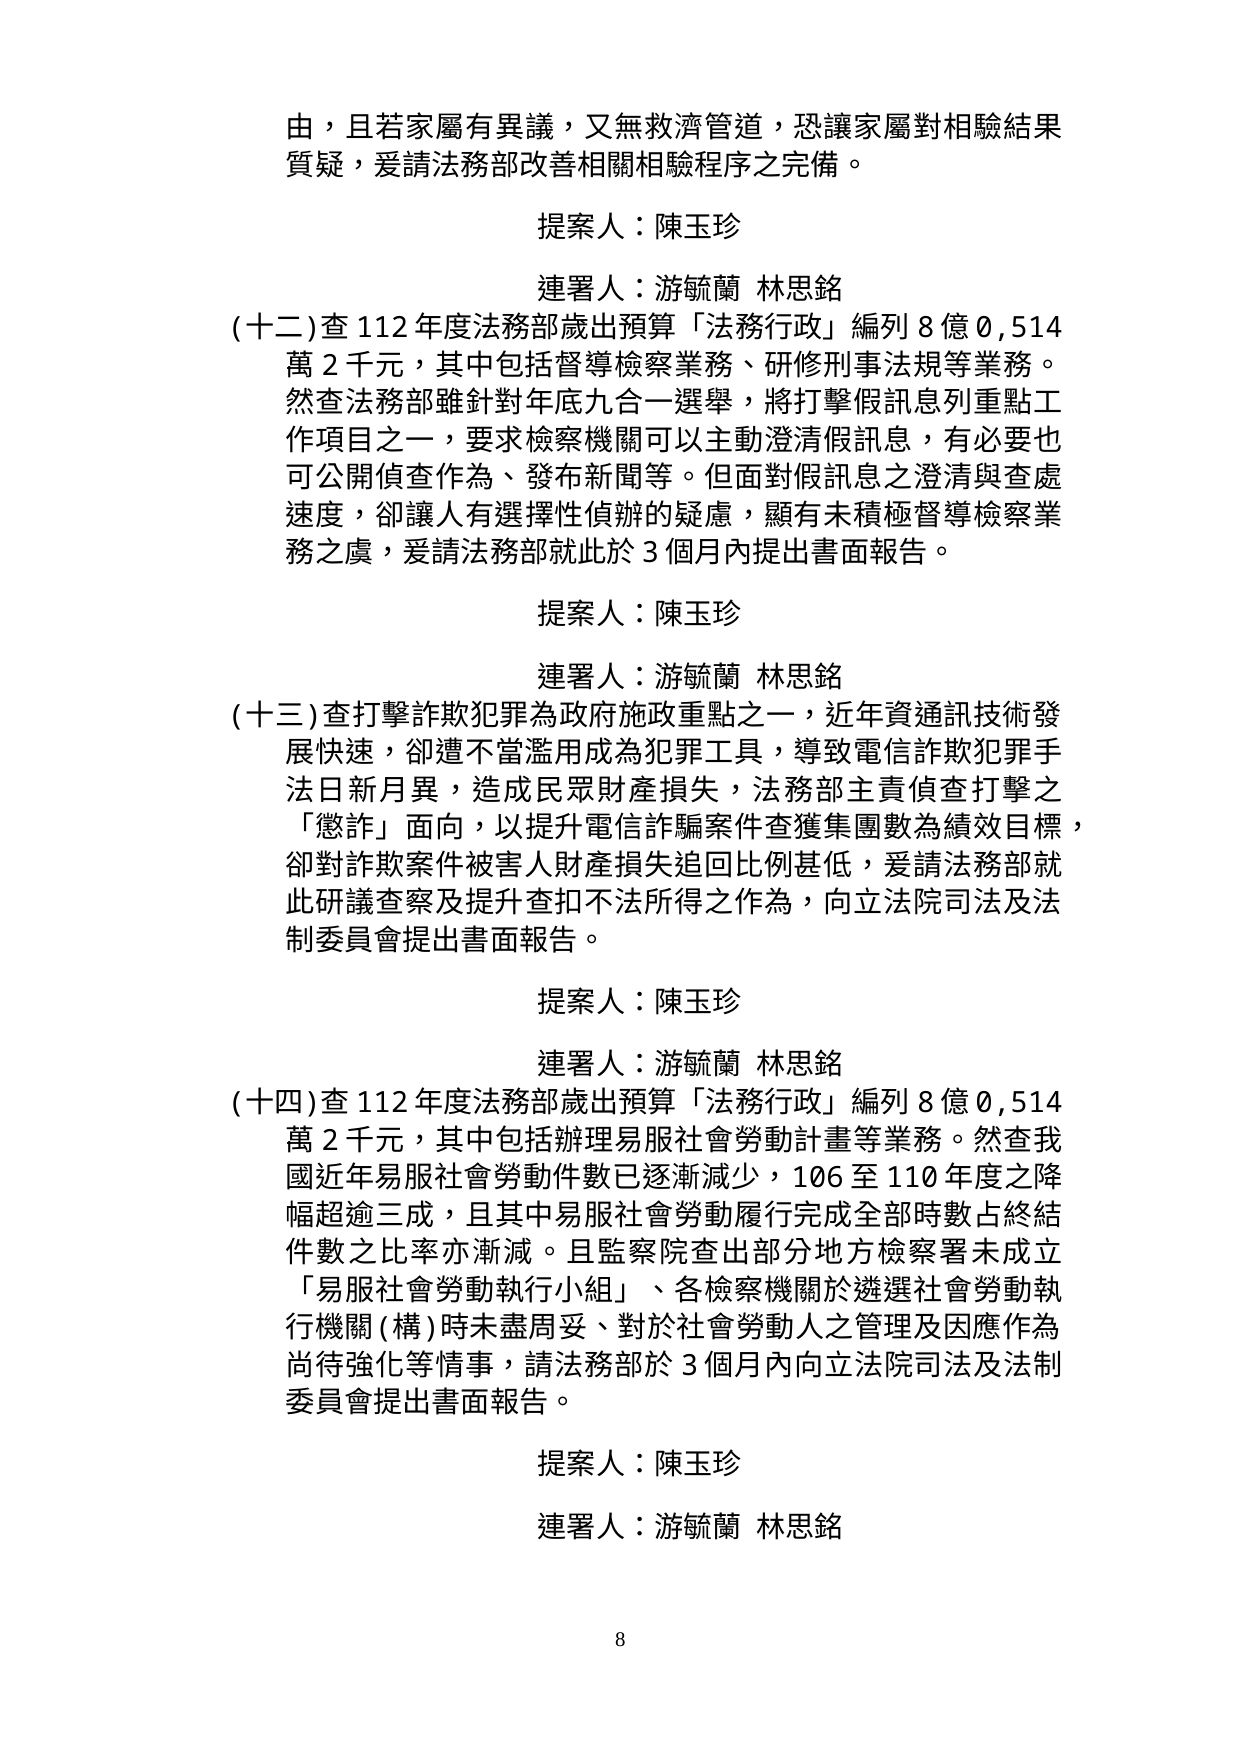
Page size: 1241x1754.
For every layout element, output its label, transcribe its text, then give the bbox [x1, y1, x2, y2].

text 提案人：陳玉珍 [537, 1420, 1063, 1483]
text 連署人：游毓蘭 林思銘 [537, 1483, 1063, 1545]
text 提案人：陳玉珍 [537, 958, 1063, 1020]
text 連署人：游毓蘭 林思銘 [537, 1020, 1063, 1083]
text 提案人：陳玉珍 [537, 570, 1063, 633]
text (十三)查打擊詐欺犯罪為政府施政重點之一，近年資通訊技術發展快速，卻遭不當濫用成為犯罪工具，導致電信詐欺犯罪手法日新月異，造成民眾財產損失，法務部主責偵查打擊之「懲詐」面向，以提升電信詐騙案件查獲集團數為績效目標，卻對詐欺案件被害人財產損失追回比例甚低，爰請法務部就此研議查察及提升查扣不法所得之作為，向立法院司法及法制委員會提出書面報告。 [227, 695, 1063, 958]
text 提案人：陳玉珍 [537, 183, 1063, 245]
text (十二)查112年度法務部歲出預算「法務行政」編列8億0,514萬2千元，其中包括督導檢察業務、研修刑事法規等業務。然查法務部雖針對年底九合一選舉，將打擊假訊息列重點工作項目之一，要求檢察機關可以主動澄清假訊息，有必要也可公開偵查作為、發布新聞等。但面對假訊息之澄清與查處速度，卻讓人有選擇性偵辦的疑慮，顯有未積極督導檢察業務之虞，爰請法務部就此於3個月內提出書面報告。 [227, 308, 1063, 570]
text 由，且若家屬有異議，又無救濟管道，恐讓家屬對相驗結果質疑，爰請法務部改善相關相驗程序之完備。 [227, 108, 1063, 183]
text (十四)查112年度法務部歲出預算「法務行政」編列8億0,514萬2千元，其中包括辦理易服社會勞動計畫等業務。然查我國近年易服社會勞動件數已逐漸減少，106至110年度之降幅超逾三成，且其中易服社會勞動履行完成全部時數占終結件數之比率亦漸減。且監察院查出部分地方檢察署未成立「易服社會勞動執行小組」、各檢察機關於遴選社會勞動執行機關(構)時未盡周妥、對於社會勞動人之管理及因應作為尚待強化等情事，請法務部於3個月內向立法院司法及法制委員會提出書面報告。 [227, 1083, 1063, 1420]
text 連署人：游毓蘭 林思銘 [537, 245, 1063, 308]
text 連署人：游毓蘭 林思銘 [537, 633, 1063, 695]
